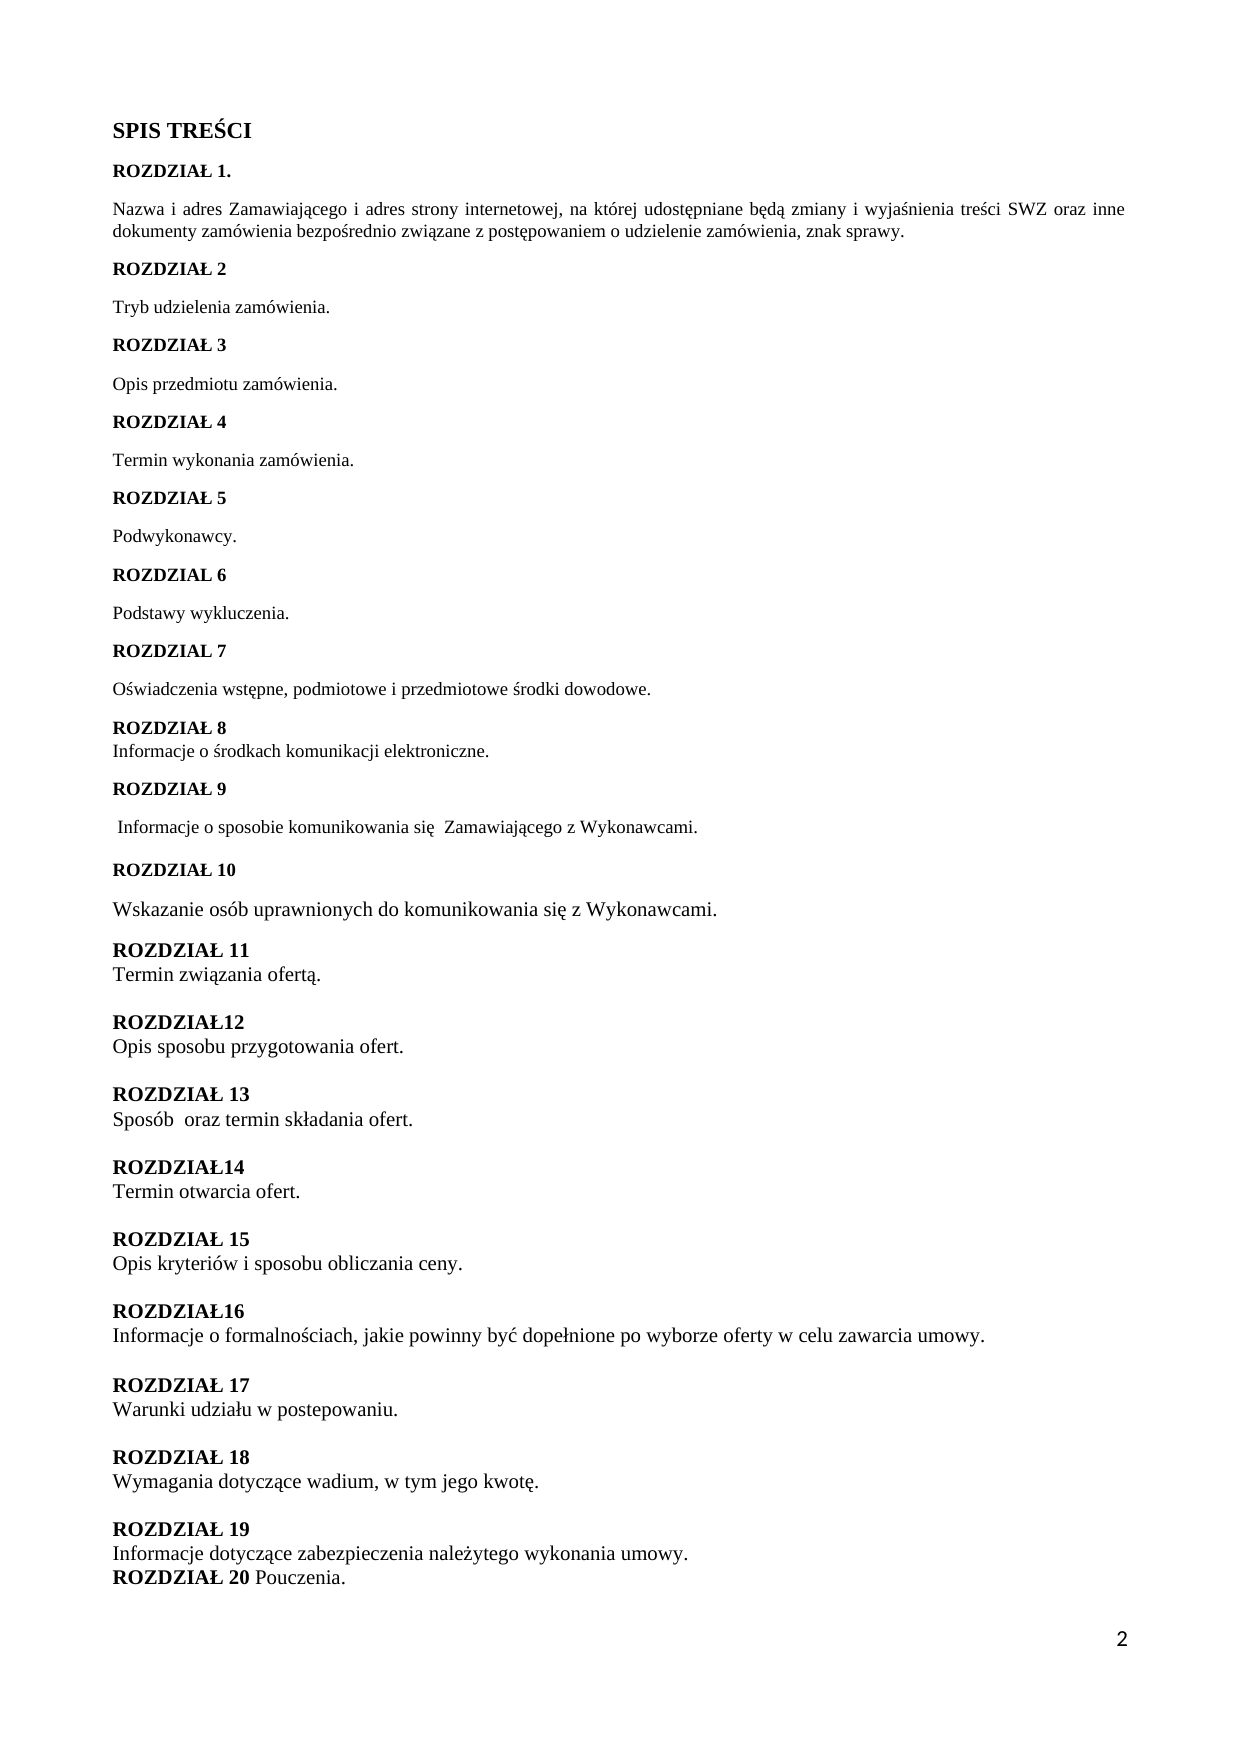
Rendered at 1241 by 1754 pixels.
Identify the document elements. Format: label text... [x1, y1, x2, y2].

text Termin związania ofertą. [112, 962, 1128, 986]
text ROZDZIAŁ 11 [112, 938, 1128, 962]
text ROZDZIAŁ 9 [112, 778, 1128, 799]
text ROZDZIAŁ 5 [112, 487, 1128, 509]
text ROZDZIAŁ 19 [112, 1517, 1128, 1541]
text Termin wykonania zamówienia. [112, 449, 1128, 471]
text ROZDZIAŁ 2 [112, 258, 1128, 279]
text ROZDZIAŁ 15 [112, 1227, 1128, 1251]
text Oświadczenia wstępne, podmiotowe i przedmiotowe środki dowodowe. [112, 678, 1128, 700]
text ROZDZIAŁ 3 [112, 334, 1128, 356]
text ROZDZIAŁ 17 [112, 1372, 1128, 1397]
text ROZDZIAŁ 13 [112, 1082, 1128, 1106]
text Podwykonawcy. [112, 525, 1128, 547]
text ROZDZIAŁ14 Termin otwarcia ofert. [112, 1154, 1128, 1203]
text Warunki udziału w postepowaniu. [112, 1397, 1128, 1421]
text ROZDZIAŁ 8 Informacje o środkach komunikacji elektroniczne. [112, 717, 1128, 761]
subtitle ROZDZIAŁ 1. [112, 160, 1128, 181]
text ROZDZIAŁ 20 Pouczenia. [112, 1565, 1128, 1589]
text ROZDZIAŁ16 Informacje o formalnościach, jakie powinny być dopełnione po wyborze oferty w celu zawarcia umowy. [112, 1299, 1128, 1347]
text Sposób oraz termin składania ofert. [112, 1106, 1128, 1131]
text Wymagania dotyczące wadium, w tym jego kwotę. [112, 1469, 1128, 1493]
text Opis kryteriów i sposobu obliczania ceny. [112, 1251, 1128, 1275]
text ROZDZIAL 7 [112, 640, 1128, 662]
text Opis przedmiotu zamówienia. [112, 372, 1128, 394]
text Informacje o sposobie komunikowania się Zamawiającego z Wykonawcami. [112, 816, 1128, 859]
text ROZDZIAL 6 [112, 564, 1128, 585]
text ROZDZIAŁ 10 [112, 859, 1128, 881]
text Wskazanie osób uprawnionych do komunikowania się z Wykonawcami. [112, 897, 1128, 921]
text ROZDZIAŁ 4 [112, 411, 1128, 432]
text Tryb udzielenia zamówienia. [112, 296, 1128, 318]
text ROZDZIAŁ12 Opis sposobu przygotowania ofert. [112, 1010, 1128, 1058]
text SPIS TREŚCI [112, 117, 1128, 143]
text ROZDZIAŁ 18 [112, 1445, 1128, 1469]
subtitle Nazwa i adres Zamawiającego i adres strony internetowej, na której udostępniane będą zmiany i wyjaśnienia treści SWZ oraz inne dokumenty zamówienia bezpośrednio związane z postępowaniem o udzielenie zamówienia, znak sprawy. [112, 198, 1128, 241]
text Podstawy wykluczenia. [112, 602, 1128, 623]
text Informacje dotyczące zabezpieczenia należytego wykonania umowy. [112, 1541, 1128, 1565]
